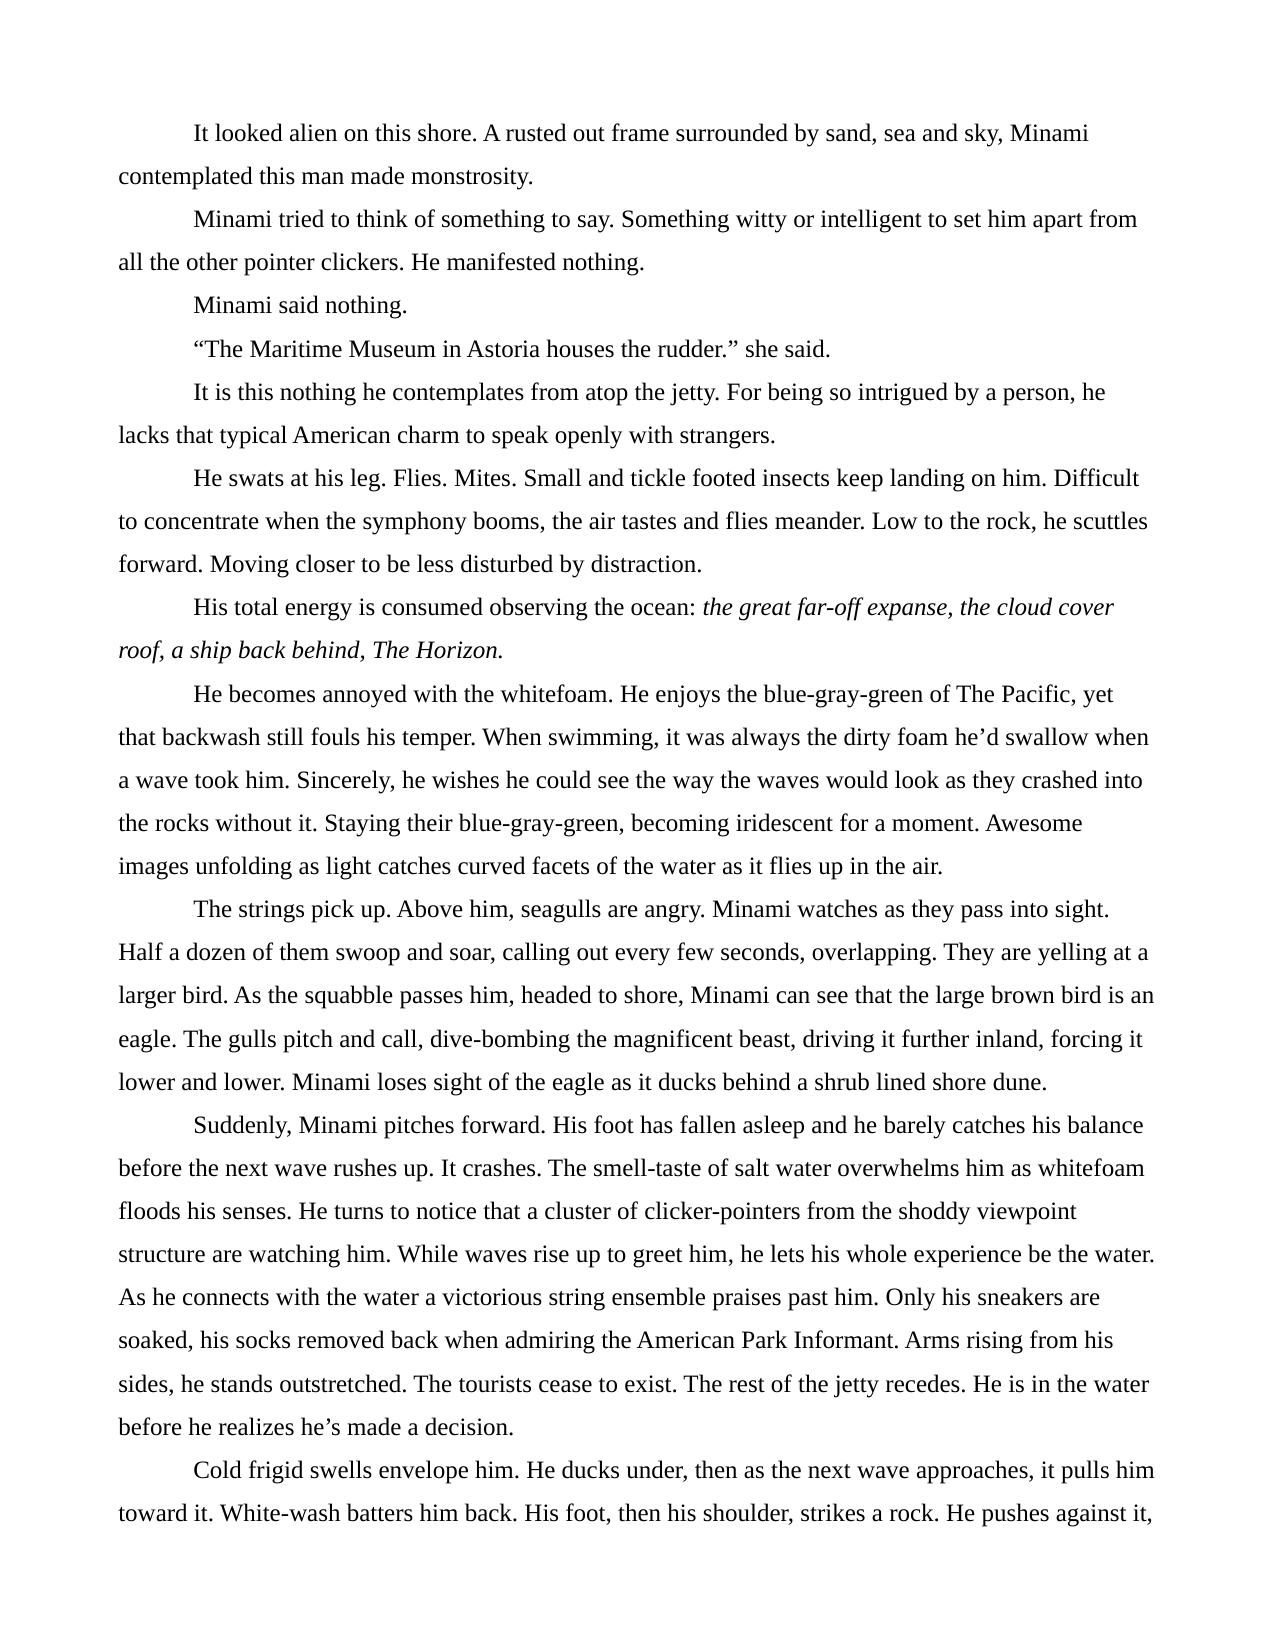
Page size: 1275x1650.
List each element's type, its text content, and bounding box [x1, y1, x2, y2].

text He swats at his leg. Flies. Mites. Small and tickle footed insects keep landing on him. Difficult to concentrate when the symphony booms, the air tastes and flies meander. Low to the rock, he scuttles forward. Moving closer to be less disturbed by distraction. [118, 463, 1157, 578]
text “The Maritime Museum in Astoria houses the rudder.” she said. [118, 334, 1157, 362]
text Minami said nothing. [118, 291, 1157, 319]
text The strings pick up. Above him, seagulls are angry. Minami watches as they pass into sight. Half a dozen of them swoop and soar, calling out every few seconds, overlapping. They are yelling at a larger bird. As the squabble passes him, headed to shore, Minami can see that the large brown bird is an eagle. The gulls pitch and call, dive-bombing the magnificent beast, driving it further inland, forcing it lower and lower. Minami loses sight of the eagle as it ducks behind a shrub lined shore dune. [118, 894, 1157, 1096]
text Cold frigid swells envelope him. He ducks under, then as the next wave approaches, it pulls him toward it. White-wash batters him back. His foot, then his shoulder, strikes a rock. He pushes against it, [118, 1455, 1157, 1527]
text It looked alien on this shore. A rusted out frame surrounded by sand, sea and sky, Minami contemplated this man made monstrosity. [118, 118, 1157, 190]
text He becomes annoyed with the whitefoam. He enjoys the blue-gray-green of The Pacific, yet that backwash still fouls his temper. When swimming, it was always the dirty foam he’d swallow when a wave took him. Sincerely, he wishes he could see the way the waves would look as they crashed into the rocks without it. Staying their blue-gray-green, becoming iridescent for a moment. Awesome images unfolding as light catches curved facets of the water as it flies up in the air. [118, 679, 1157, 880]
text Minami tried to think of something to say. Something witty or intelligent to set him apart from all the other pointer clickers. He manifested nothing. [118, 204, 1157, 276]
text Suddenly, Minami pitches forward. His foot has fallen asleep and he barely catches his balance before the next wave rushes up. It crashes. The smell-taste of salt water overwhelms him as whitefoam floods his senses. He turns to notice that a cluster of clicker-pointers from the shoddy viewpoint structure are watching him. While waves rise up to greet him, he lets his whole experience be the water. As he connects with the water a victorious string ensemble praises past him. Only his sneakers are soaked, his socks removed back when admiring the American Park Informant. Arms rising from his sides, he stands outstretched. The tourists cease to exist. The rest of the jetty recedes. He is in the water before he realizes he’s made a decision. [118, 1110, 1157, 1441]
text His total energy is consumed observing the ocean: the great far-off expanse, the cloud cover roof, a ship back behind, The Horizon. [118, 592, 1157, 664]
text It is this nothing he contemplates from atop the jetty. For being so intrigued by a person, he lacks that typical American charm to speak openly with strangers. [118, 377, 1157, 449]
